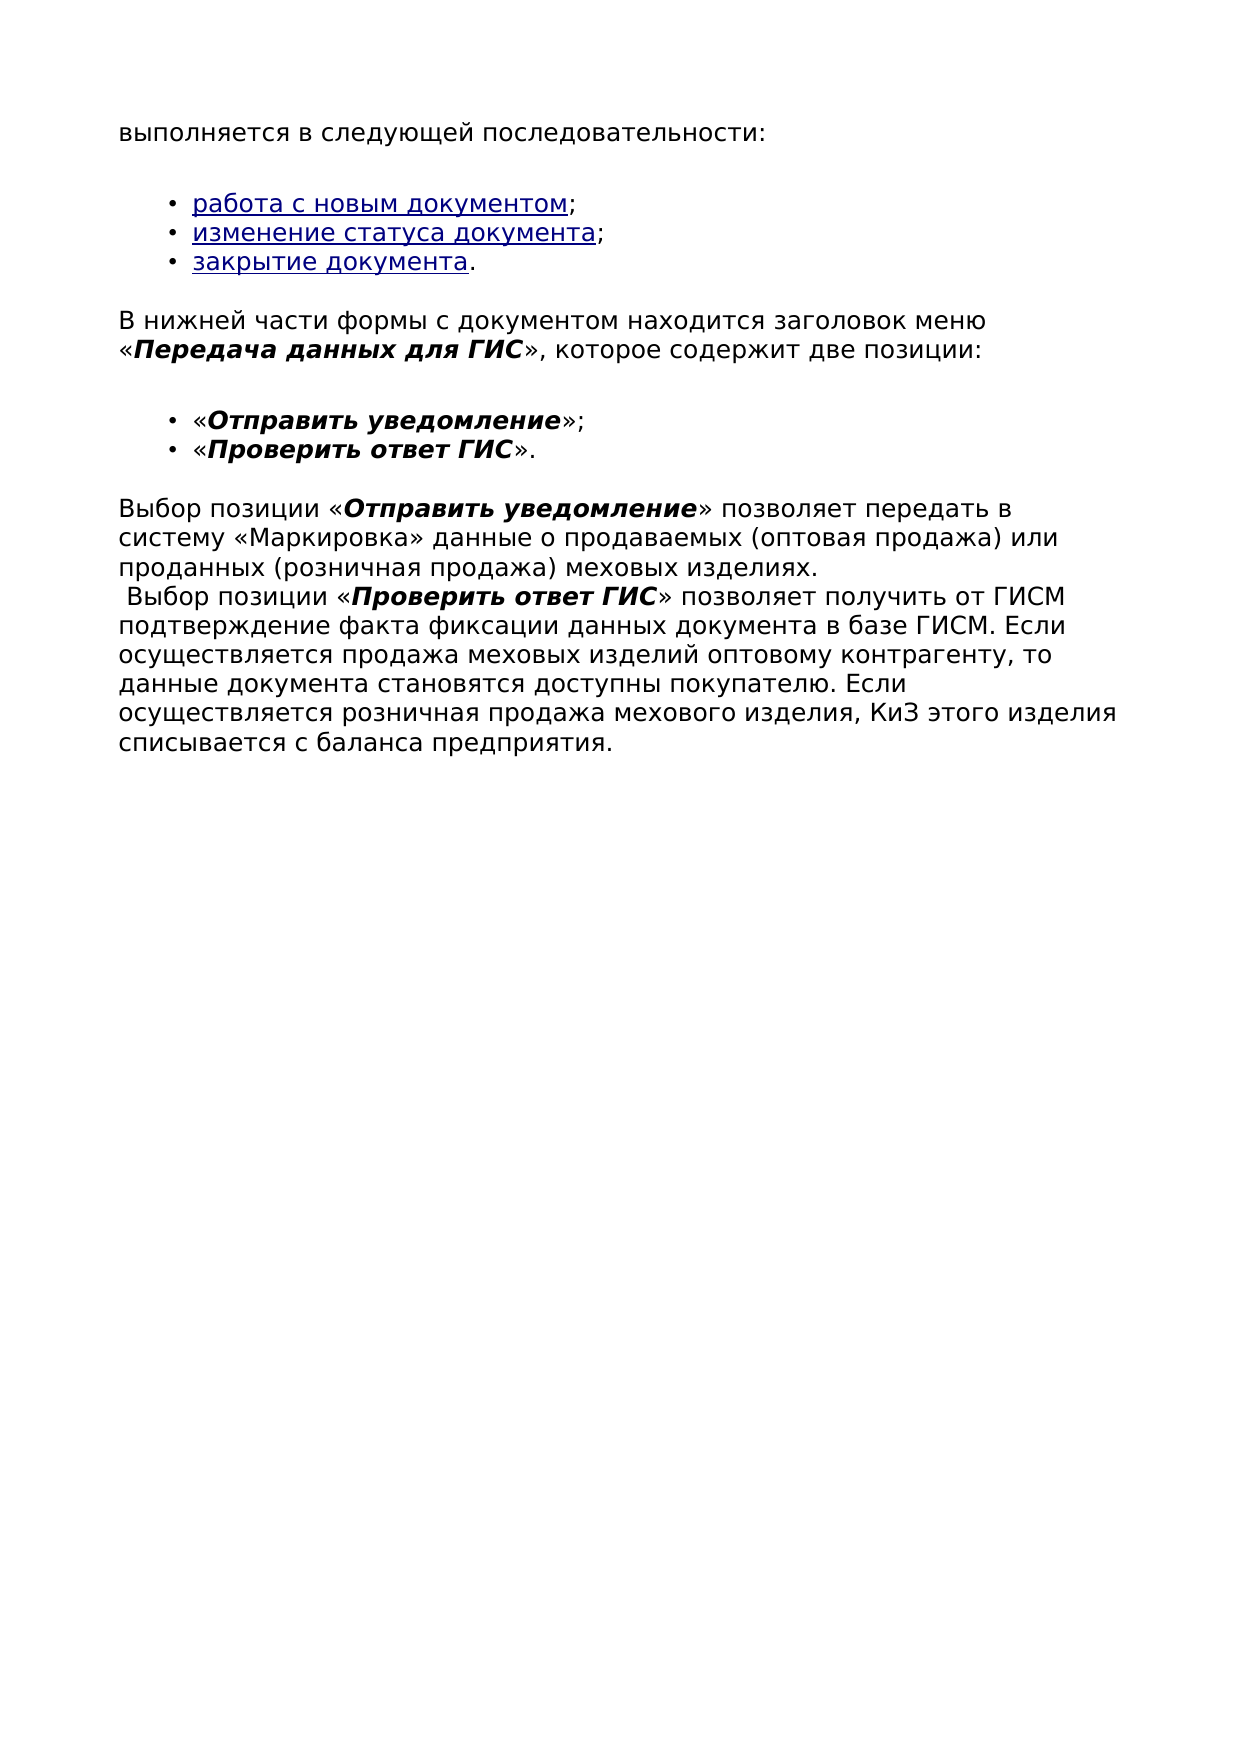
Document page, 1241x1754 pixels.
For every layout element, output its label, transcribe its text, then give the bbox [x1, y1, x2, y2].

list «Отправить уведомление»; [177, 407, 1122, 436]
text В нижней части формы с документом находится заголовок меню «Передача данных для ГИС», которое содержит две позиции: [118, 306, 1122, 364]
list изменение статуса документа; [177, 218, 1122, 248]
list «Проверить ответ ГИС». [177, 436, 1122, 465]
list закрытие документа. [177, 248, 1122, 277]
list работа с новым документом; [177, 189, 1122, 218]
text выполняется в следующей последовательности: [118, 118, 1122, 147]
text Выбор позиции «Отправить уведомление» позволяет передать в систему «Маркировка» данные о продаваемых (оптовая продажа) или проданных (розничная продажа) меховых изделиях. Выбор позиции «Проверить ответ ГИС» позволяет получить от ГИСМ подтверждение факта фиксации данных документа в базе ГИСМ. Если осуществляется продажа меховых изделий оптовому контрагенту, то данные документа становятся доступны покупателю. Если осуществляется розничная продажа мехового изделия, КиЗ этого изделия списывается с баланса предприятия. [118, 494, 1122, 757]
